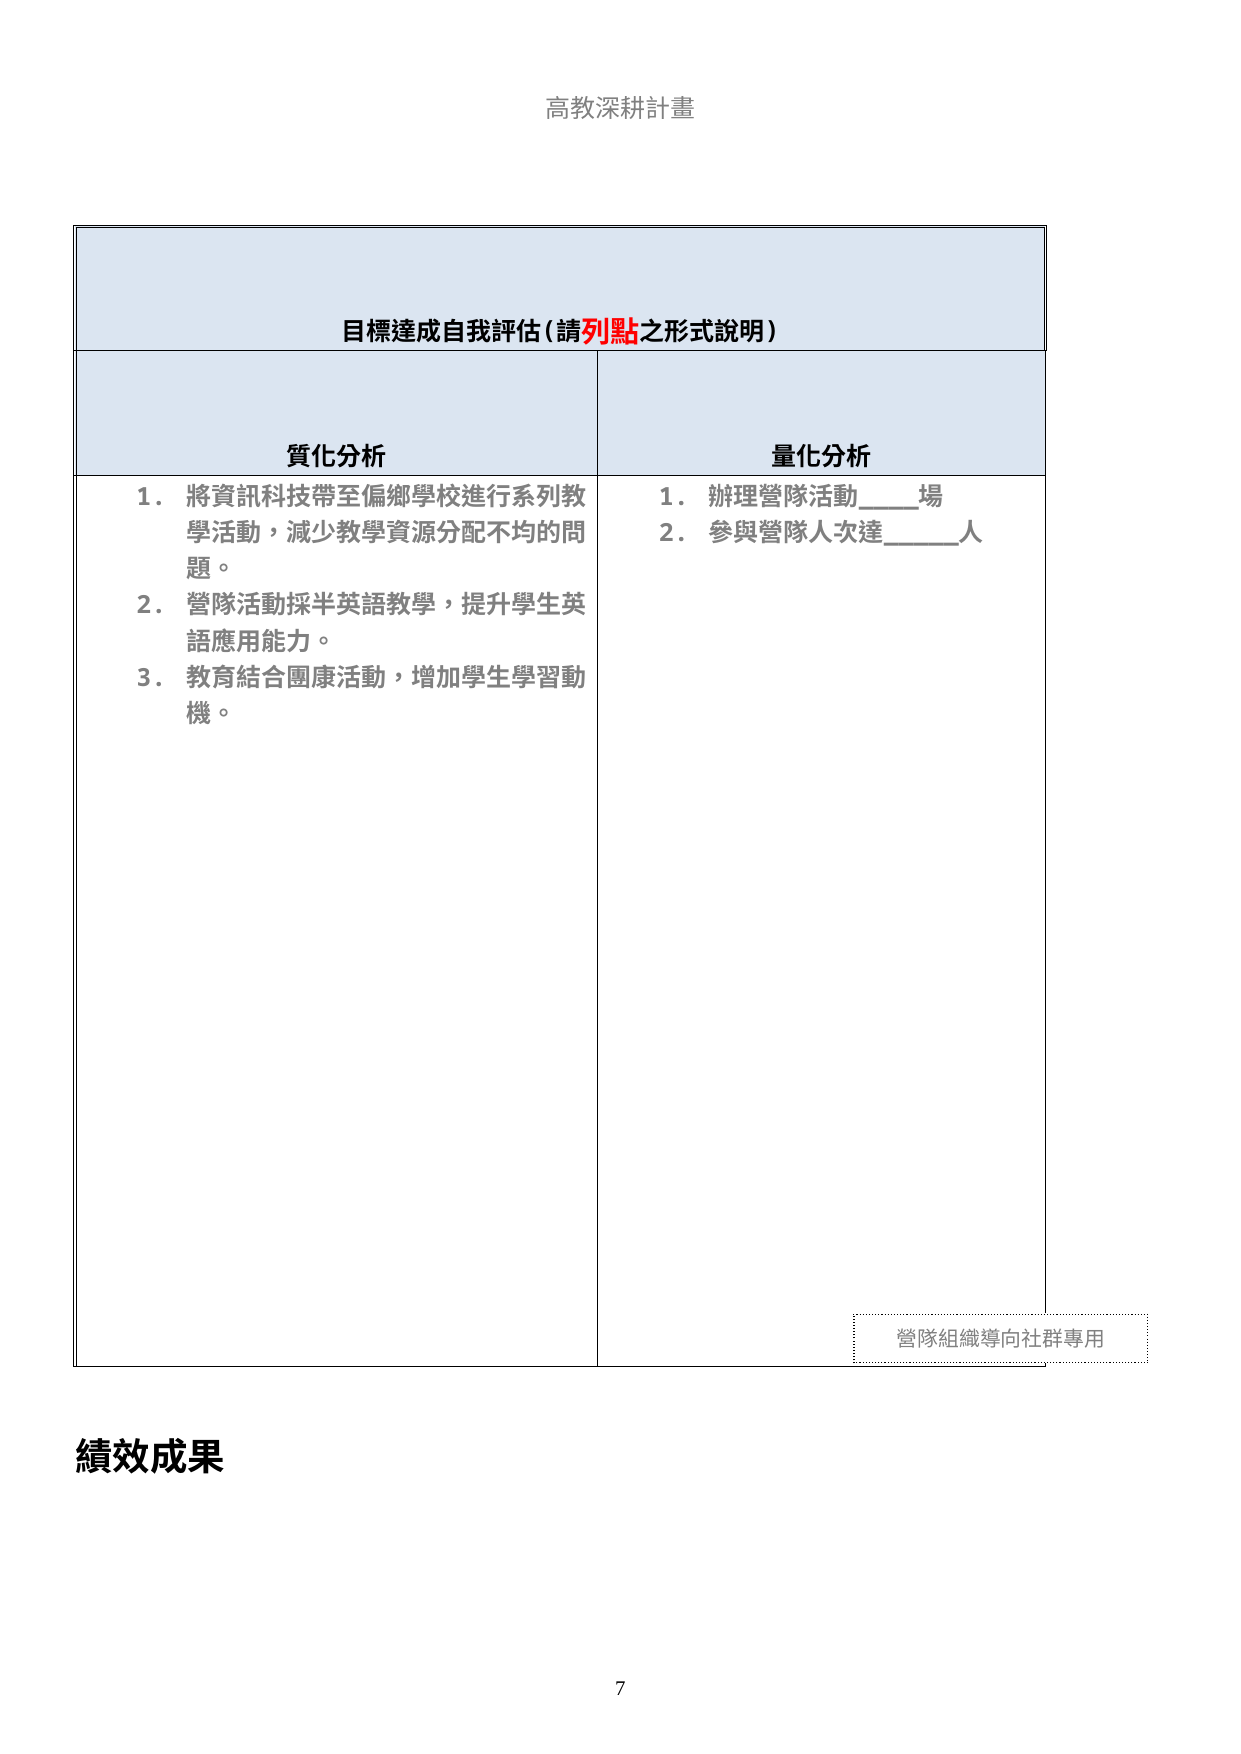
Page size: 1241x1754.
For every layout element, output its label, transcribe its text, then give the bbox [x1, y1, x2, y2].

text 績效成果 [75, 1413, 1165, 1475]
table_cell 辦理營隊活動____場 參與營隊人次達_____人 [598, 476, 1045, 1366]
table_cell 將資訊科技帶至偏鄉學校進行系列教學活動，減少教學資源分配不均的問題。 營隊活動採半英語教學，提升學生英語應用能力。 教育結合團康活動，增加學生學習動機。 [77, 476, 597, 1366]
table_cell 質化分析 [77, 351, 597, 475]
text [853, 1313, 1148, 1363]
text 營隊組織導向社群專用 [870, 1322, 1131, 1353]
table_header 目標達成自我評估(請列點之形式說明) [77, 228, 1044, 350]
table_cell 量化分析 [598, 351, 1045, 475]
